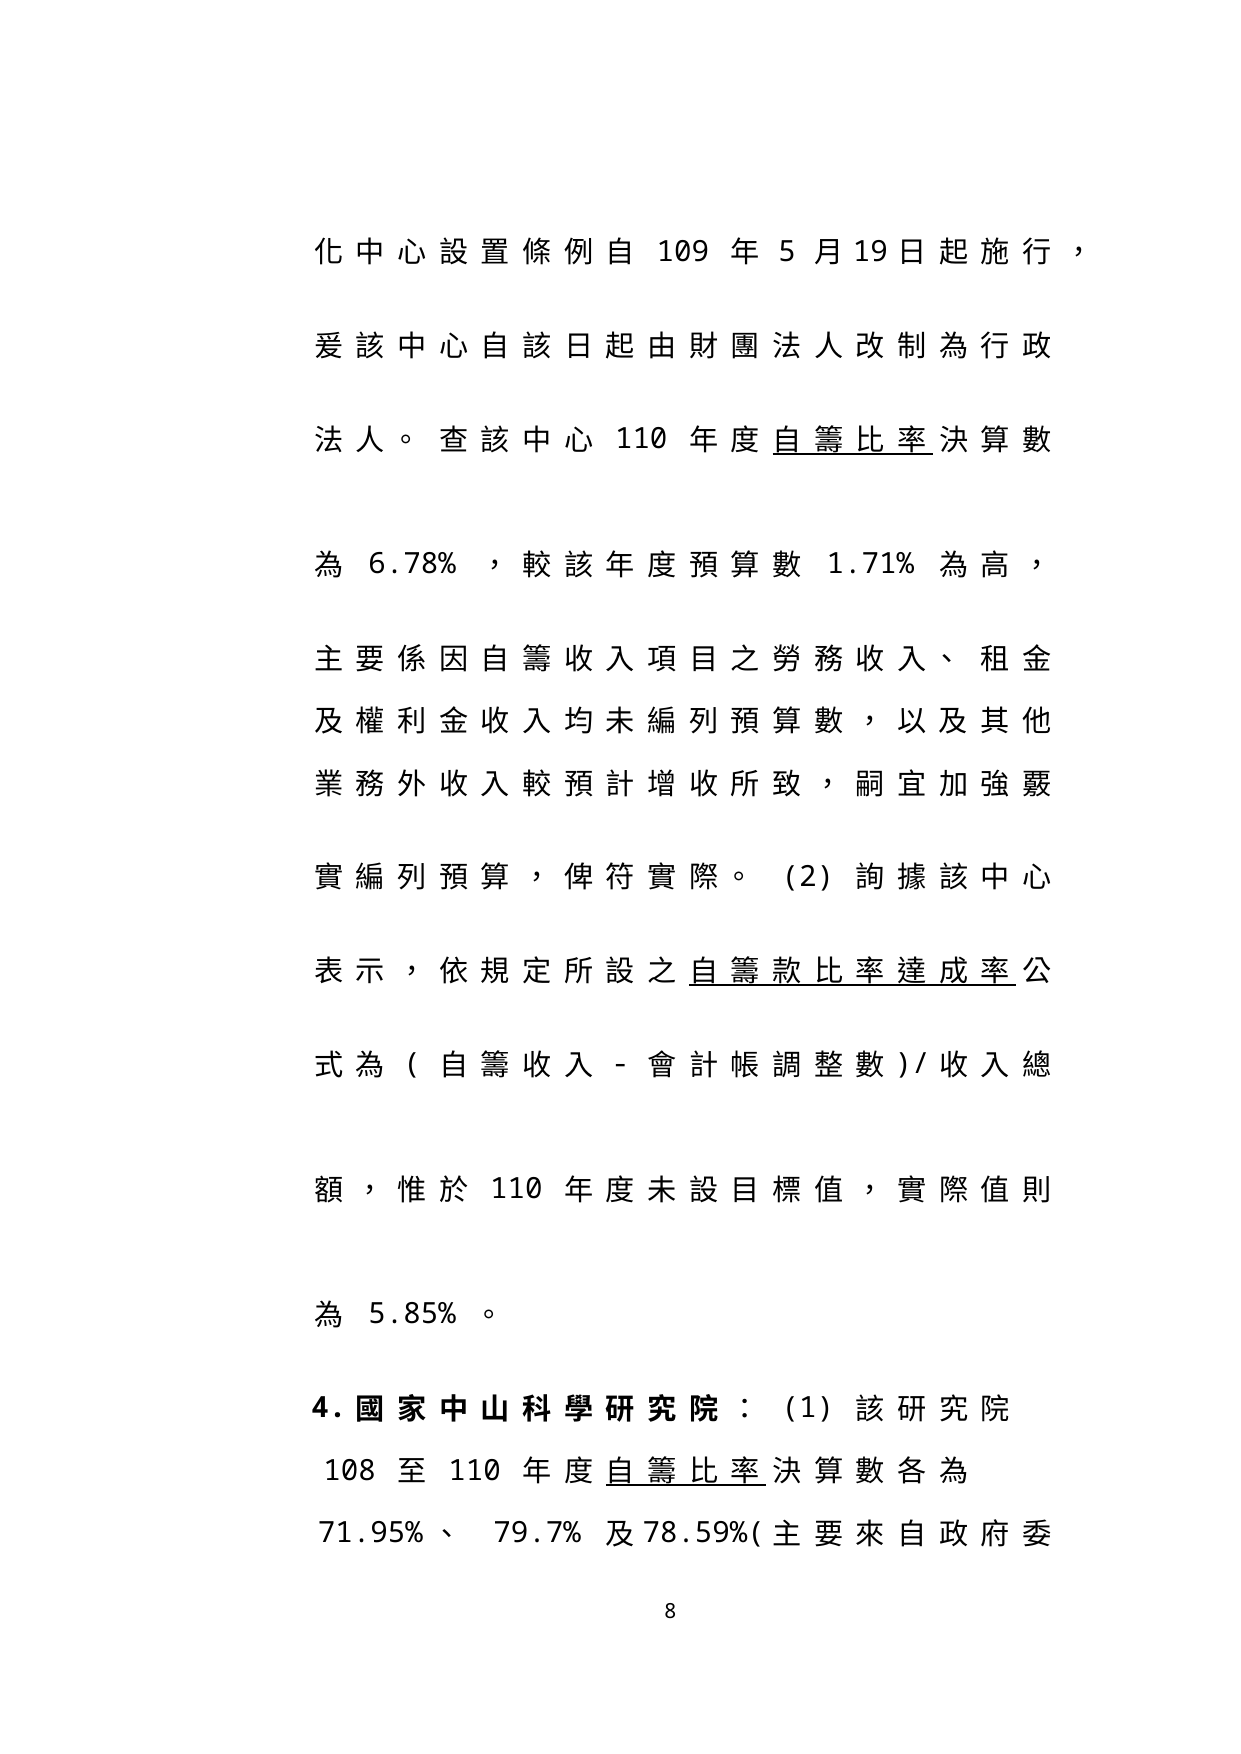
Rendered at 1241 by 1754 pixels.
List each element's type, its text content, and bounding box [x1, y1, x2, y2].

text 3.影視文化中心：(1)國家電影及視聽文化中心設置條例自109年5月19日起施行，爰該中心自該日起由財團法人改制為行政法人。查該中心110年度自籌比率決算數為6.78%，較該年度預算數1.71%為高，主要係因自籌收入項目之勞務收入、租金及權利金收入均未編列預算數，以及其他業務外收入較預計增收所致，嗣宜加強覈實編列預算，俾符實際。(2)詢據該中心表示，依規定所設之自籌款比率達成率公式為(自籌收入-會計帳調整數)/收入總額，惟於110年度未設目標值，實際值則為5.85%。 [271, 177, 1058, 1365]
text 4.國家中山科學研究院：(1)該研究院108至110年度自籌比率決算數各為71.95%、79.7%及78.59%(主要來自政府委辦計畫)，110年度該比率雖未達該年度預算數82.21%，惟占比不低，然其中須注意者為該年度民間委託計畫決算數5.4億元較108及109年度決算數各為7.4億元及15.9億元減少甚多，復較110年度預算數10.1億元減少46%，允宜研謀改善。(2)該研究院之自籌款比率達成率公式為自籌收入/總支出，108至110年度該比率決算數各為75.29%、84.36%及83.59%，110年度該比率預算數則為84.9%，爰110年度該比率決算數僅略低於同年度預算數及109年度決算數，惟該研究院表達前揭自籌款比率達成率未納列績效考評項目，尚宜研謀改善。 [271, 1365, 1058, 1552]
